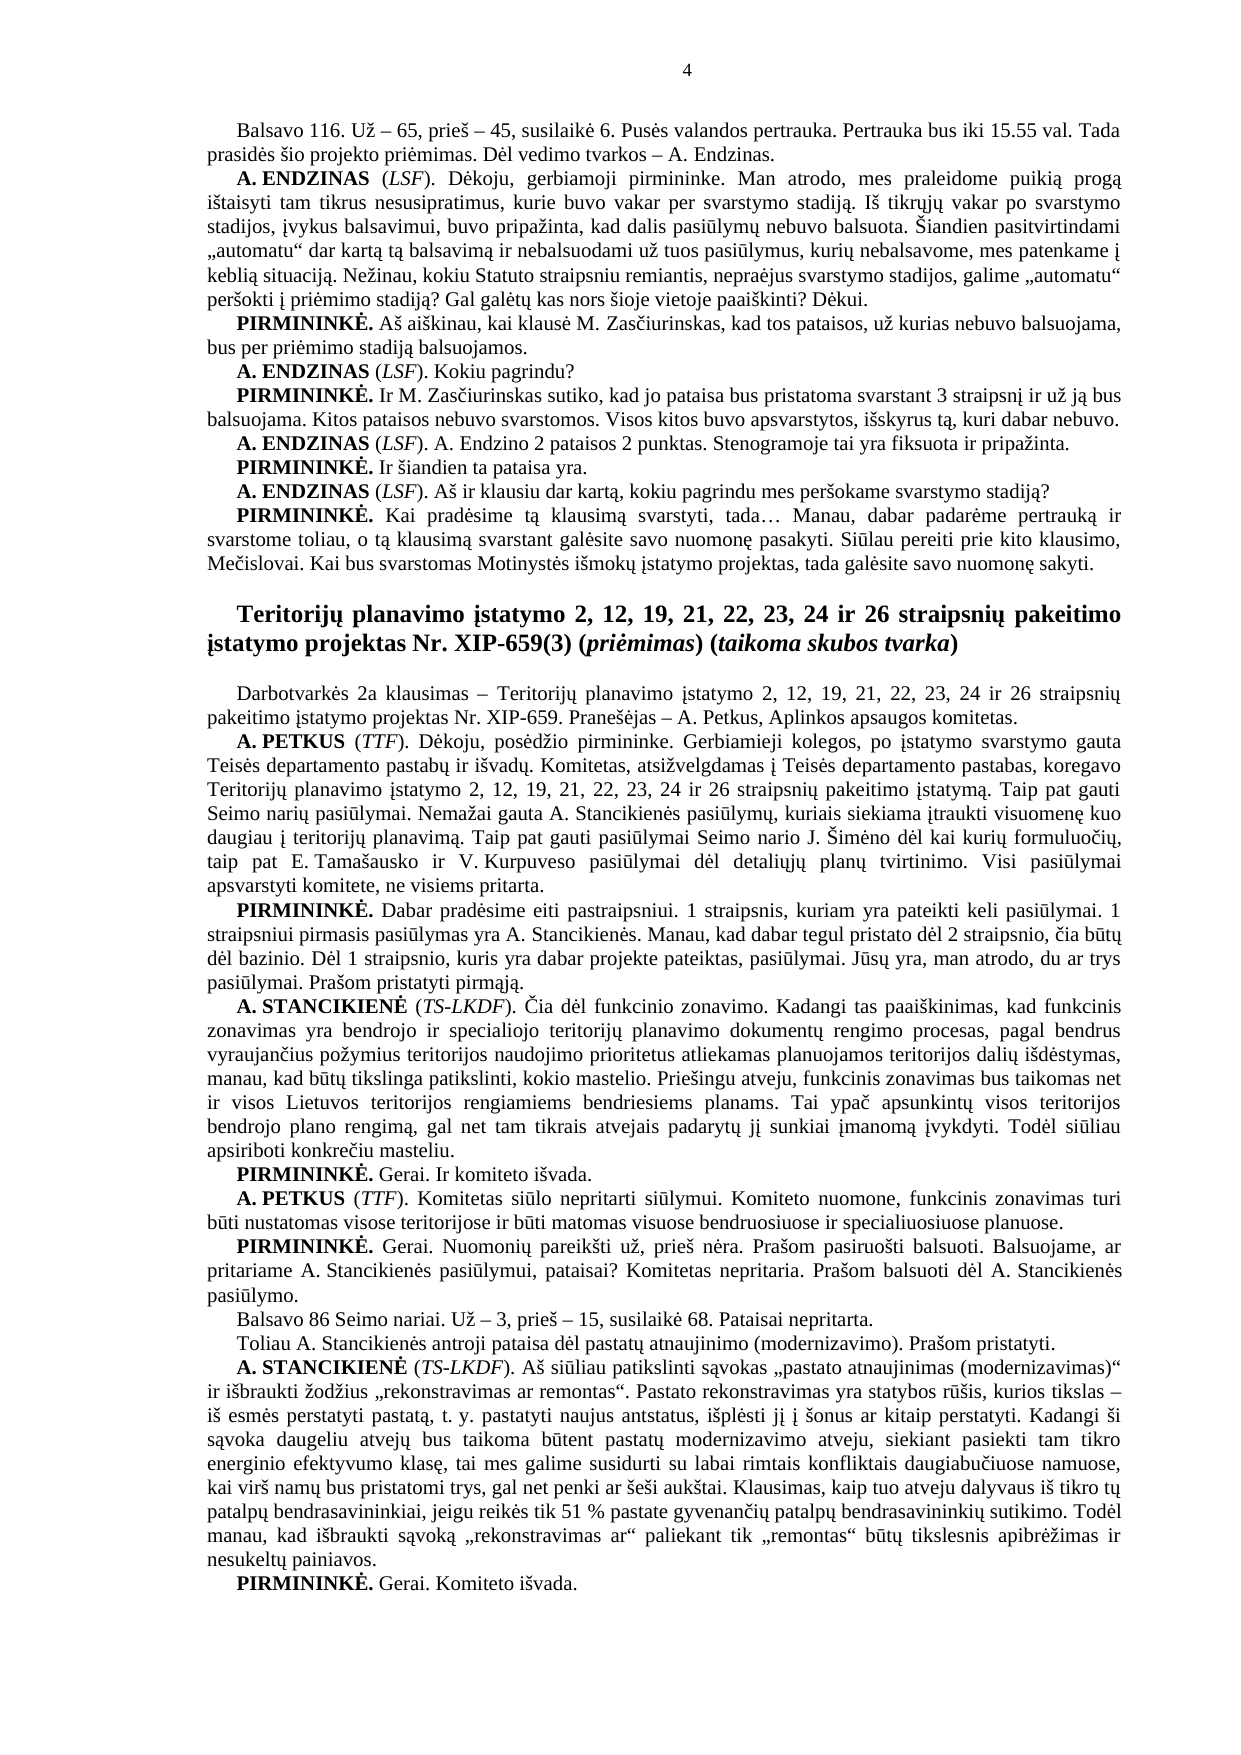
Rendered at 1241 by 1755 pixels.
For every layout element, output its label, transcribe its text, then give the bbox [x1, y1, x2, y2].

text PIRMININKĖ. Gerai. Nuomonių pareikšti už, prieš nėra. Prašom pasiruošti balsuoti. Balsuojame, ar pritariame A. Stancikienės pasiūlymui, pataisai? Komitetas nepritaria. Prašom balsuoti dėl A. Stancikienės pasiūlymo. [207, 1234, 1122, 1307]
text PIRMININKĖ. Gerai. Ir komiteto išvada. [207, 1162, 1122, 1186]
text PIRMININKĖ. Dabar pradėsime eiti pastraipsniui. 1 straipsnis, kuriam yra pateikti keli pasiūlymai. 1 straipsniui pirmasis pasiūlymas yra A. Stancikienės. Manau, kad dabar tegul pristato dėl 2 straipsnio, čia būtų dėl bazinio. Dėl 1 straipsnio, kuris yra dabar projekte pateiktas, pasiūlymai. Jūsų yra, man atrodo, du ar trys pasiūlymai. Prašom pristatyti pirmąją. [207, 897, 1122, 994]
text A. STANCIKIENĖ (TS-LKDF). Čia dėl funkcinio zonavimo. Kadangi tas paaiškinimas, kad funkcinis zonavimas yra bendrojo ir specialiojo teritorijų planavimo dokumentų rengimo procesas, pagal bendrus vyraujančius požymius teritorijos naudojimo prioritetus atliekamas planuojamos teritorijos dalių išdėstymas, manau, kad būtų tikslinga patikslinti, kokio mastelio. Priešingu atveju, funkcinis zonavimas bus taikomas net ir visos Lietuvos teritorijos rengiamiems bendriesiems planams. Tai ypač apsunkintų visos teritorijos bendrojo plano rengimą, gal net tam tikrais atvejais padarytų jį sunkiai įmanomą įvykdyti. Todėl siūliau apsiriboti konkrečiu masteliu. [207, 994, 1122, 1162]
text Teritorijų planavimo įstatymo 2, 12, 19, 21, 22, 23, 24 ir 26 straipsnių pakeitimo įstatymo projektas Nr. XIP-659(3) (priėmimas) (taikoma skubos tvarka) [207, 599, 1122, 657]
text PIRMININKĖ. Ir šiandien ta pataisa yra. [207, 455, 1122, 479]
text A. ENDZINAS (LSF). Dėkoju, gerbiamoji pirmininke. Man atrodo, mes praleidome puikią progą ištaisyti tam tikrus nesusipratimus, kurie buvo vakar per svarstymo stadiją. Iš tikrųjų vakar po svarstymo stadijos, įvykus balsavimui, buvo pripažinta, kad dalis pasiūlymų nebuvo balsuota. Šiandien pasitvirtindami „automatu“ dar kartą tą balsavimą ir nebalsuodami už tuos pasiūlymus, kurių nebalsavome, mes patenkame į keblią situaciją. Nežinau, kokiu Statuto straipsniu remiantis, nepraėjus svarstymo stadijos, galime „automatu“ peršokti į priėmimo stadiją? Gal galėtų kas nors šioje vietoje paaiškinti? Dėkui. [207, 166, 1122, 311]
text A. PETKUS (TTF). Komitetas siūlo nepritarti siūlymui. Komiteto nuomone, funkcinis zonavimas turi būti nustatomas visose teritorijose ir būti matomas visuose bendruosiuose ir specialiuosiuose planuose. [207, 1186, 1122, 1234]
text A. ENDZINAS (LSF). Kokiu pagrindu? [207, 359, 1122, 383]
text Balsavo 116. Už – 65, prieš – 45, susilaikė 6. Pusės valandos pertrauka. Pertrauka bus iki 15.55 val. Tada prasidės šio projekto priėmimas. Dėl vedimo tvarkos – A. Endzinas. [207, 118, 1122, 166]
text Darbotvarkės 2a klausimas – Teritorijų planavimo įstatymo 2, 12, 19, 21, 22, 23, 24 ir 26 straipsnių pakeitimo įstatymo projektas Nr. XIP-659. Pranešėjas – A. Petkus, Aplinkos apsaugos komitetas. [207, 681, 1122, 729]
text Toliau A. Stancikienės antroji pataisa dėl pastatų atnaujinimo (modernizavimo). Prašom pristatyti. [207, 1331, 1122, 1355]
text PIRMININKĖ. Kai pradėsime tą klausimą svarstyti, tada… Manau, dabar padarėme pertrauką ir svarstome toliau, o tą klausimą svarstant galėsite savo nuomonę pasakyti. Siūlau pereiti prie kito klausimo, Mečislovai. Kai bus svarstomas Motinystės išmokų įstatymo projektas, tada galėsite savo nuomonę sakyti. [207, 503, 1122, 575]
text PIRMININKĖ. Ir M. Zasčiurinskas sutiko, kad jo pataisa bus pristatoma svarstant 3 straipsnį ir už ją bus balsuojama. Kitos pataisos nebuvo svarstomos. Visos kitos buvo apsvarstytos, išskyrus tą, kuri dabar nebuvo. [207, 383, 1122, 431]
text PIRMININKĖ. Gerai. Komiteto išvada. [207, 1571, 1122, 1595]
text Balsavo 86 Seimo nariai. Už – 3, prieš – 15, susilaikė 68. Pataisai nepritarta. [207, 1307, 1122, 1331]
text A. STANCIKIENĖ (TS-LKDF). Aš siūliau patikslinti sąvokas „pastato atnaujinimas (modernizavimas)“ ir išbraukti žodžius „rekonstravimas ar remontas“. Pastato rekonstravimas yra statybos rūšis, kurios tikslas – iš esmės perstatyti pastatą, t. y. pastatyti naujus antstatus, išplėsti jį į šonus ar kitaip perstatyti. Kadangi ši sąvoka daugeliu atvejų bus taikoma būtent pastatų modernizavimo atveju, siekiant pasiekti tam tikro energinio efektyvumo klasę, tai mes galime susidurti su labai rimtais konfliktais daugiabučiuose namuose, kai virš namų bus pristatomi trys, gal net penki ar šeši aukštai. Klausimas, kaip tuo atveju dalyvaus iš tikro tų patalpų bendrasavininkiai, jeigu reikės tik 51 % pastate gyvenančių patalpų bendrasavininkių sutikimo. Todėl manau, kad išbraukti sąvoką „rekonstravimas ar“ paliekant tik „remontas“ būtų tikslesnis apibrėžimas ir nesukeltų painiavos. [207, 1355, 1122, 1571]
text A. ENDZINAS (LSF). Aš ir klausiu dar kartą, kokiu pagrindu mes peršokame svarstymo stadiją? [207, 479, 1122, 503]
text PIRMININKĖ. Aš aiškinau, kai klausė M. Zasčiurinskas, kad tos pataisos, už kurias nebuvo balsuojama, bus per priėmimo stadiją balsuojamos. [207, 311, 1122, 359]
text A. ENDZINAS (LSF). A. Endzino 2 pataisos 2 punktas. Stenogramoje tai yra fiksuota ir pripažinta. [207, 431, 1122, 455]
text A. PETKUS (TTF). Dėkoju, posėdžio pirmininke. Gerbiamieji kolegos, po įstatymo svarstymo gauta Teisės departamento pastabų ir išvadų. Komitetas, atsižvelgdamas į Teisės departamento pastabas, koregavo Teritorijų planavimo įstatymo 2, 12, 19, 21, 22, 23, 24 ir 26 straipsnių pakeitimo įstatymą. Taip pat gauti Seimo narių pasiūlymai. Nemažai gauta A. Stancikienės pasiūlymų, kuriais siekiama įtraukti visuomenę kuo daugiau į teritorijų planavimą. Taip pat gauti pasiūlymai Seimo nario J. Šimėno dėl kai kurių formuluočių, taip pat E. Tamašausko ir V. Kurpuveso pasiūlymai dėl detaliųjų planų tvirtinimo. Visi pasiūlymai apsvarstyti komitete, ne visiems pritarta. [207, 729, 1122, 897]
